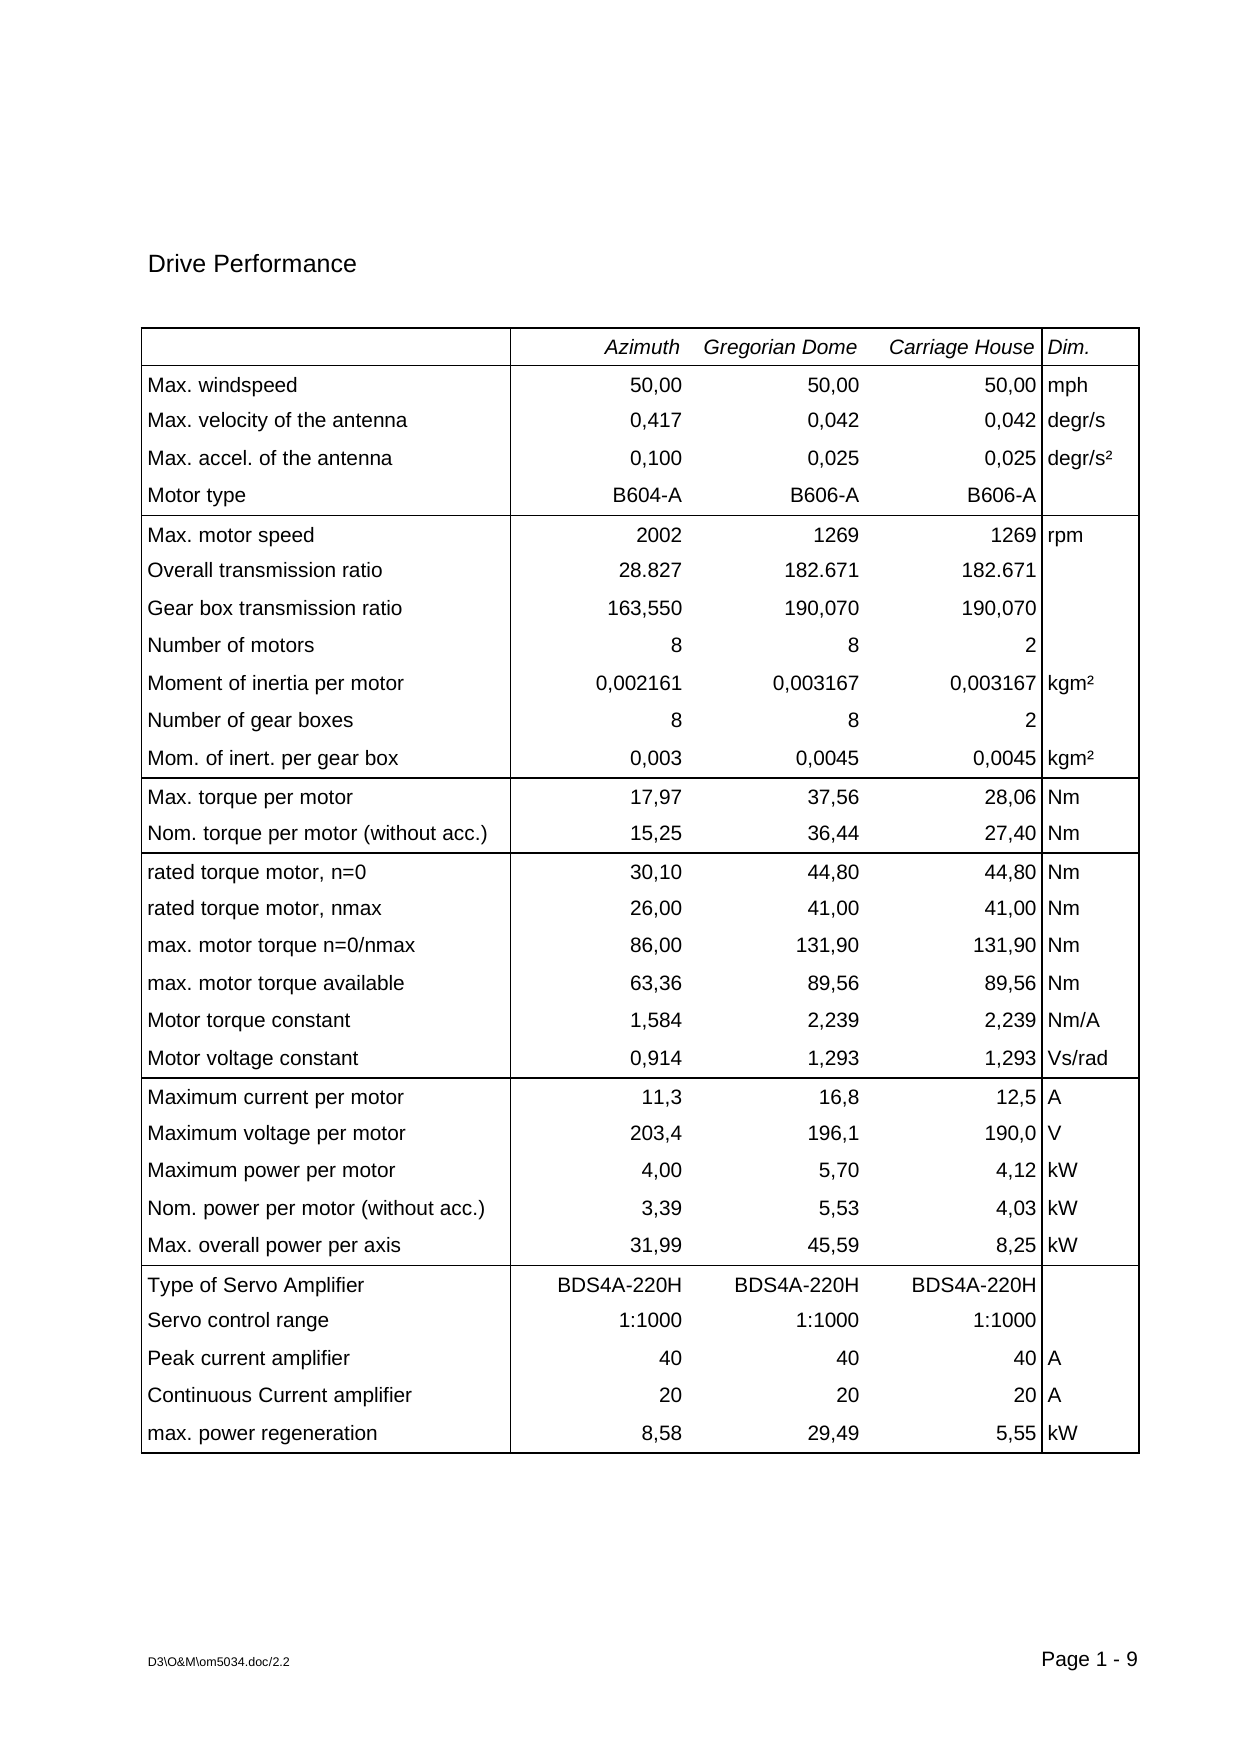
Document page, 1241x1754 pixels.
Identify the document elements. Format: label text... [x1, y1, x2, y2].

table_cell Moment of inertia per motor [142, 665, 510, 702]
table_cell Nm [1043, 965, 1138, 1002]
table_cell 28,06 [865, 779, 1041, 815]
table_cell 45,59 [688, 1227, 865, 1265]
table_cell degr/s [1043, 402, 1138, 440]
table_cell 26,00 [511, 890, 687, 927]
table_cell A [1043, 1340, 1138, 1377]
table_cell 0,0045 [688, 740, 865, 777]
table_cell 86,00 [511, 927, 687, 965]
table_cell 16,8 [688, 1079, 865, 1115]
table_cell [1043, 702, 1138, 740]
table_cell Nm [1043, 815, 1138, 852]
table_cell 131,90 [865, 927, 1041, 965]
table_cell 63,36 [511, 965, 687, 1002]
table_cell 0,003167 [688, 665, 865, 702]
table_header Dim. [1043, 329, 1138, 365]
table_cell Nm [1043, 890, 1138, 927]
table_cell [1043, 590, 1138, 627]
table_cell [1043, 552, 1138, 590]
table_cell Nm/A [1043, 1002, 1138, 1040]
table_cell 20 [865, 1377, 1041, 1415]
table_cell 2,239 [865, 1002, 1041, 1040]
table_cell 30,10 [511, 854, 687, 890]
table_cell max. motor torque n=0/nmax [142, 927, 510, 965]
table_cell [1043, 1302, 1138, 1340]
table_cell BDS4A-220H [511, 1266, 687, 1302]
table_cell 0,0045 [865, 740, 1041, 777]
table_cell 0,003 [511, 740, 687, 777]
table_header Gregorian Dome [688, 329, 865, 365]
table_cell 0,002161 [511, 665, 687, 702]
table_cell Maximum current per motor [142, 1079, 510, 1115]
table_cell Motor type [142, 477, 510, 515]
table_cell 1,293 [688, 1040, 865, 1077]
table_cell Max. accel. of the antenna [142, 440, 510, 477]
table_cell 163,550 [511, 590, 687, 627]
table_cell 40 [865, 1340, 1041, 1377]
table_cell Nom. power per motor (without acc.) [142, 1190, 510, 1227]
table_cell 4,12 [865, 1152, 1041, 1190]
table_cell 36,44 [688, 815, 865, 852]
table_cell 0,042 [688, 402, 865, 440]
table_cell [1043, 477, 1138, 515]
table_cell 8 [688, 702, 865, 740]
table_cell 5,70 [688, 1152, 865, 1190]
table_cell 5,53 [688, 1190, 865, 1227]
table_cell 196,1 [688, 1115, 865, 1152]
table_cell 0,003167 [865, 665, 1041, 702]
table_cell 190,070 [865, 590, 1041, 627]
table_cell 1269 [688, 516, 865, 552]
table_cell 37,56 [688, 779, 865, 815]
table_cell BDS4A-220H [865, 1266, 1041, 1302]
table_cell 28.827 [511, 552, 687, 590]
table_cell Max. torque per motor [142, 779, 510, 815]
table_cell 203,4 [511, 1115, 687, 1152]
table_cell 27,40 [865, 815, 1041, 852]
table_cell 8 [511, 627, 687, 665]
table_cell 1:1000 [865, 1302, 1041, 1340]
table_cell 1,293 [865, 1040, 1041, 1077]
table_cell BDS4A-220H [688, 1266, 865, 1302]
table_cell 182.671 [688, 552, 865, 590]
table_cell 2002 [511, 516, 687, 552]
table_cell 8,58 [511, 1415, 687, 1452]
table_cell Maximum voltage per motor [142, 1115, 510, 1152]
table_cell Max. overall power per axis [142, 1227, 510, 1265]
table_cell degr/s² [1043, 440, 1138, 477]
table_cell 44,80 [865, 854, 1041, 890]
table_cell 89,56 [865, 965, 1041, 1002]
table_cell Number of gear boxes [142, 702, 510, 740]
table_cell B606-A [688, 477, 865, 515]
table_cell A [1043, 1377, 1138, 1415]
table_cell 0,914 [511, 1040, 687, 1077]
table_cell kgm² [1043, 740, 1138, 777]
table_cell kW [1043, 1152, 1138, 1190]
table_cell rated torque motor, nmax [142, 890, 510, 927]
table_cell 15,25 [511, 815, 687, 852]
table_cell 50,00 [511, 366, 687, 402]
table_cell 0,042 [865, 402, 1041, 440]
table_cell 0,025 [865, 440, 1041, 477]
table_cell rated torque motor, n=0 [142, 854, 510, 890]
table_cell 29,49 [688, 1415, 865, 1452]
table_cell 5,55 [865, 1415, 1041, 1452]
table_cell 31,99 [511, 1227, 687, 1265]
table_cell 190,070 [688, 590, 865, 627]
table_cell 40 [688, 1340, 865, 1377]
table_cell Nm [1043, 927, 1138, 965]
table_cell 2,239 [688, 1002, 865, 1040]
table_cell kW [1043, 1415, 1138, 1452]
table_header [142, 329, 510, 365]
table_cell 182.671 [865, 552, 1041, 590]
table_cell B606-A [865, 477, 1041, 515]
table_cell Peak current amplifier [142, 1340, 510, 1377]
table_cell Servo control range [142, 1302, 510, 1340]
table_cell Continuous Current amplifier [142, 1377, 510, 1415]
table_cell 3,39 [511, 1190, 687, 1227]
table_cell 50,00 [688, 366, 865, 402]
table_cell 17,97 [511, 779, 687, 815]
table_cell Type of Servo Amplifier [142, 1266, 510, 1302]
table_cell 12,5 [865, 1079, 1041, 1115]
table_cell Nm [1043, 779, 1138, 815]
table_cell 89,56 [688, 965, 865, 1002]
table_cell Motor torque constant [142, 1002, 510, 1040]
table_cell 8 [511, 702, 687, 740]
table_cell Motor voltage constant [142, 1040, 510, 1077]
table_cell 0,100 [511, 440, 687, 477]
table_cell 131,90 [688, 927, 865, 965]
table_cell 1:1000 [511, 1302, 687, 1340]
table_cell mph [1043, 366, 1138, 402]
table_cell 41,00 [865, 890, 1041, 927]
table_cell Max. windspeed [142, 366, 510, 402]
table_cell A [1043, 1079, 1138, 1115]
table_cell 20 [688, 1377, 865, 1415]
table_cell 4,00 [511, 1152, 687, 1190]
table_cell 2 [865, 702, 1041, 740]
table_cell Max. motor speed [142, 516, 510, 552]
table_cell kW [1043, 1227, 1138, 1265]
table_cell max. power regeneration [142, 1415, 510, 1452]
table_cell kW [1043, 1190, 1138, 1227]
table_cell 8,25 [865, 1227, 1041, 1265]
table_cell 41,00 [688, 890, 865, 927]
table_cell B604-A [511, 477, 687, 515]
table_cell 0,417 [511, 402, 687, 440]
table_cell Vs/rad [1043, 1040, 1138, 1077]
table_cell [1043, 1266, 1138, 1302]
table_cell Gear box transmission ratio [142, 590, 510, 627]
table_cell Mom. of inert. per gear box [142, 740, 510, 777]
table_cell 1:1000 [688, 1302, 865, 1340]
text Drive Performance [148, 252, 1152, 277]
table_cell rpm [1043, 516, 1138, 552]
table_cell 20 [511, 1377, 687, 1415]
table_header Azimuth [511, 329, 687, 365]
table_cell Maximum power per motor [142, 1152, 510, 1190]
table_cell Max. velocity of the antenna [142, 402, 510, 440]
table_cell 40 [511, 1340, 687, 1377]
table_cell 1269 [865, 516, 1041, 552]
table_cell 0,025 [688, 440, 865, 477]
table_cell Number of motors [142, 627, 510, 665]
table_cell 1,584 [511, 1002, 687, 1040]
table_cell 4,03 [865, 1190, 1041, 1227]
table_cell 190,0 [865, 1115, 1041, 1152]
table_cell [1043, 627, 1138, 665]
table_cell max. motor torque available [142, 965, 510, 1002]
table_cell Overall transmission ratio [142, 552, 510, 590]
table_header Carriage House [865, 329, 1041, 365]
table_cell 2 [865, 627, 1041, 665]
table_cell V [1043, 1115, 1138, 1152]
table_cell 44,80 [688, 854, 865, 890]
table_cell Nm [1043, 854, 1138, 890]
table_cell 8 [688, 627, 865, 665]
table_cell Nom. torque per motor (without acc.) [142, 815, 510, 852]
table_cell kgm² [1043, 665, 1138, 702]
table_cell 50,00 [865, 366, 1041, 402]
table_cell 11,3 [511, 1079, 687, 1115]
